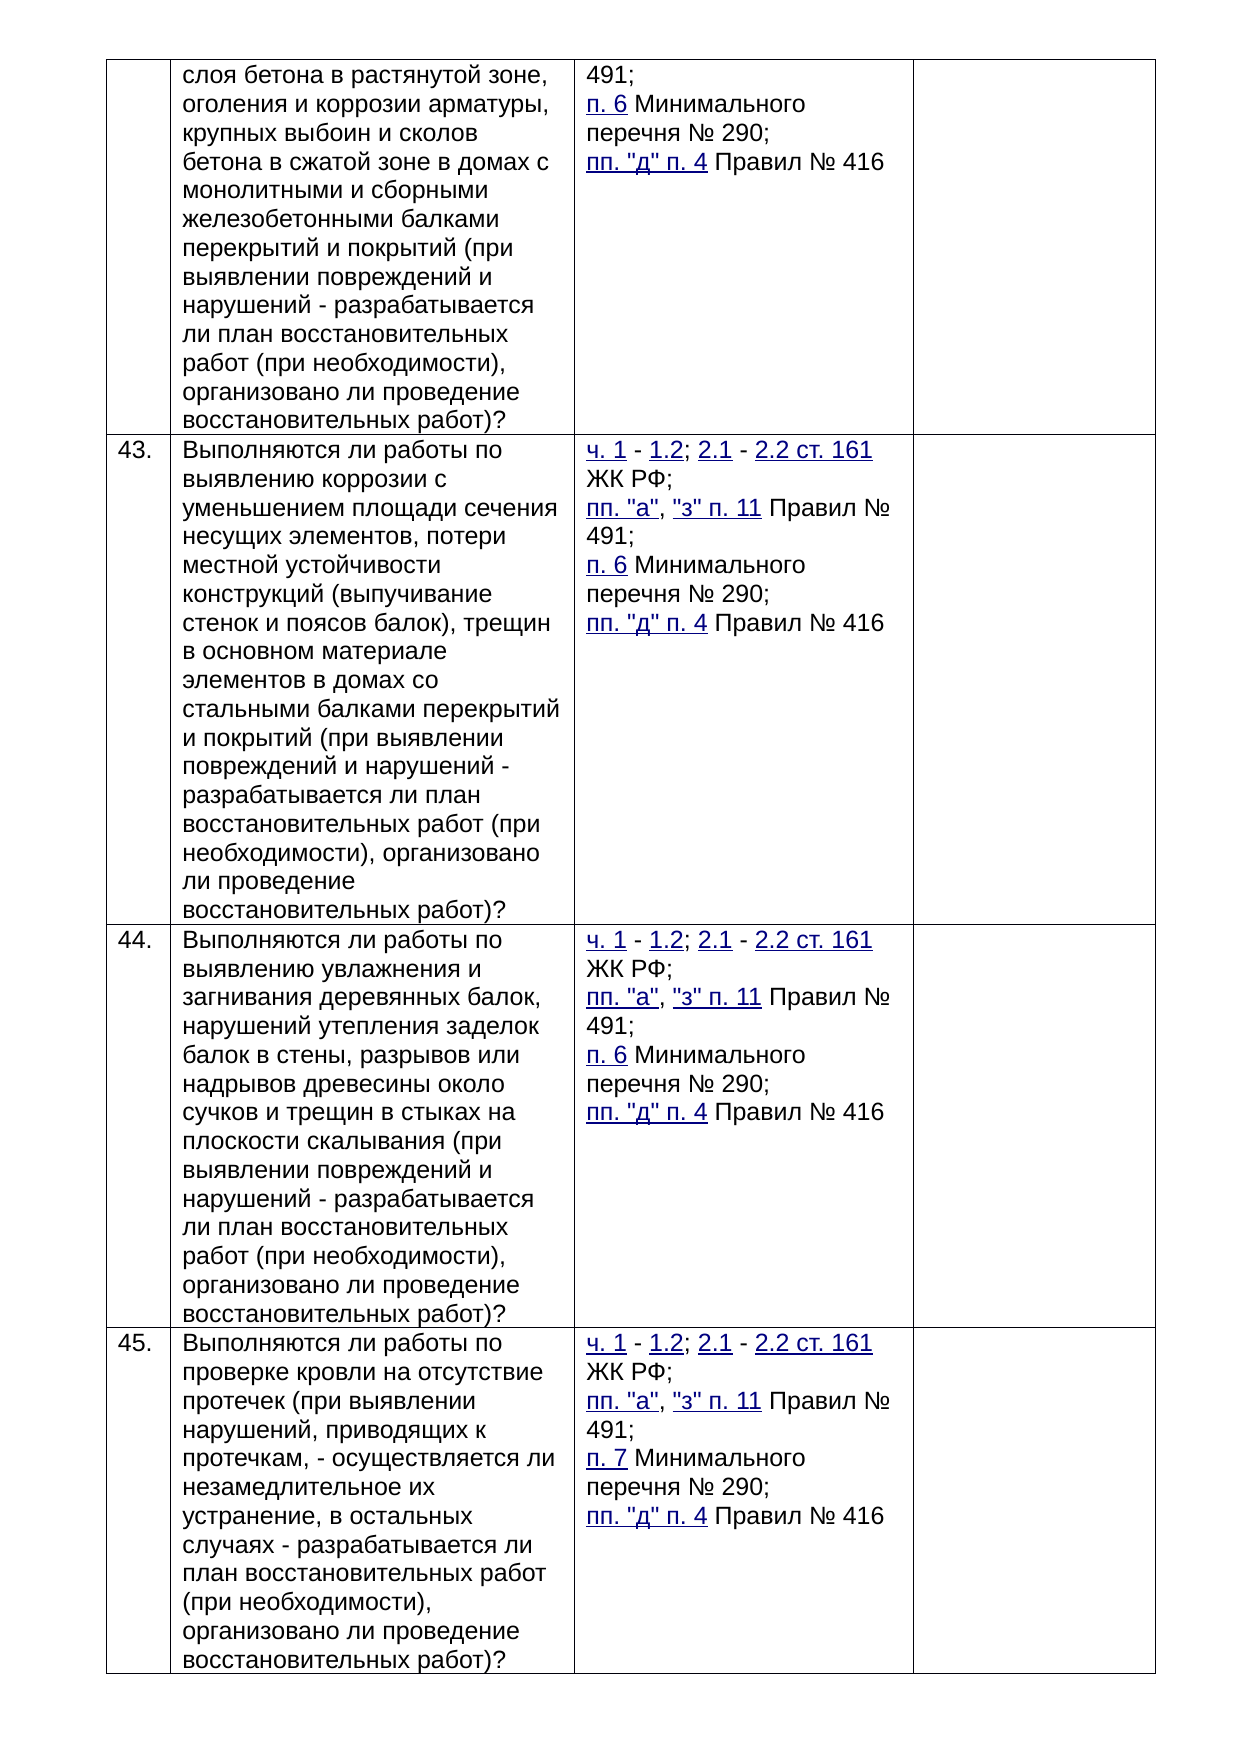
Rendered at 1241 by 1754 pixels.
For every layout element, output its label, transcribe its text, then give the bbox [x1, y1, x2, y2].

table_cell Выполняются ли работы по выявлению коррозии с уменьшением площади сечения несущих элементов, потери местной устойчивости конструкций (выпучивание стенок и поясов балок), трещин в основном материале элементов в домах со стальными балками перекрытий и покрытий (при выявлении повреждений и нарушений - разрабатывается ли план восстановительных работ (при необходимости), организовано ли проведение восстановительных работ)? [171, 435, 574, 924]
table_cell [107, 435, 170, 924]
table_cell ч. 1 - 1.2; 2.1 - 2.2 ст. 161 ЖК РФ; пп. "а", "з" п. 11 Правил № 491; п. 6 Минимального перечня № 290; пп. "д" п. 4 Правил № 416 [575, 435, 913, 924]
table_cell [107, 925, 170, 1327]
table_cell Выполняются ли работы по выявлению увлажнения и загнивания деревянных балок, нарушений утепления заделок балок в стены, разрывов или надрывов древесины около сучков и трещин в стыках на плоскости скалывания (при выявлении повреждений и нарушений - разрабатывается ли план восстановительных работ (при необходимости), организовано ли проведение восстановительных работ)? [171, 925, 574, 1327]
table_cell 491; п. 6 Минимального перечня № 290; пп. "д" п. 4 Правил № 416 [575, 60, 913, 434]
table_cell ч. 1 - 1.2; 2.1 - 2.2 ст. 161 ЖК РФ; пп. "а", "з" п. 11 Правил № 491; п. 7 Минимального перечня № 290; пп. "д" п. 4 Правил № 416 [575, 1328, 913, 1673]
table_cell [914, 435, 1155, 924]
table_cell [914, 925, 1155, 1327]
table_cell [107, 1328, 170, 1673]
table_cell [914, 60, 1155, 434]
table_cell [107, 60, 170, 434]
table_cell ч. 1 - 1.2; 2.1 - 2.2 ст. 161 ЖК РФ; пп. "а", "з" п. 11 Правил № 491; п. 6 Минимального перечня № 290; пп. "д" п. 4 Правил № 416 [575, 925, 913, 1327]
table_cell Выполняются ли работы по проверке кровли на отсутствие протечек (при выявлении нарушений, приводящих к протечкам, - осуществляется ли незамедлительное их устранение, в остальных случаях - разрабатывается ли план восстановительных работ (при необходимости), организовано ли проведение восстановительных работ)? [171, 1328, 574, 1673]
table_cell слоя бетона в растянутой зоне, оголения и коррозии арматуры, крупных выбоин и сколов бетона в сжатой зоне в домах с монолитными и сборными железобетонными балками перекрытий и покрытий (при выявлении повреждений и нарушений - разрабатывается ли план восстановительных работ (при необходимости), организовано ли проведение восстановительных работ)? [171, 60, 574, 434]
table_cell [914, 1328, 1155, 1673]
